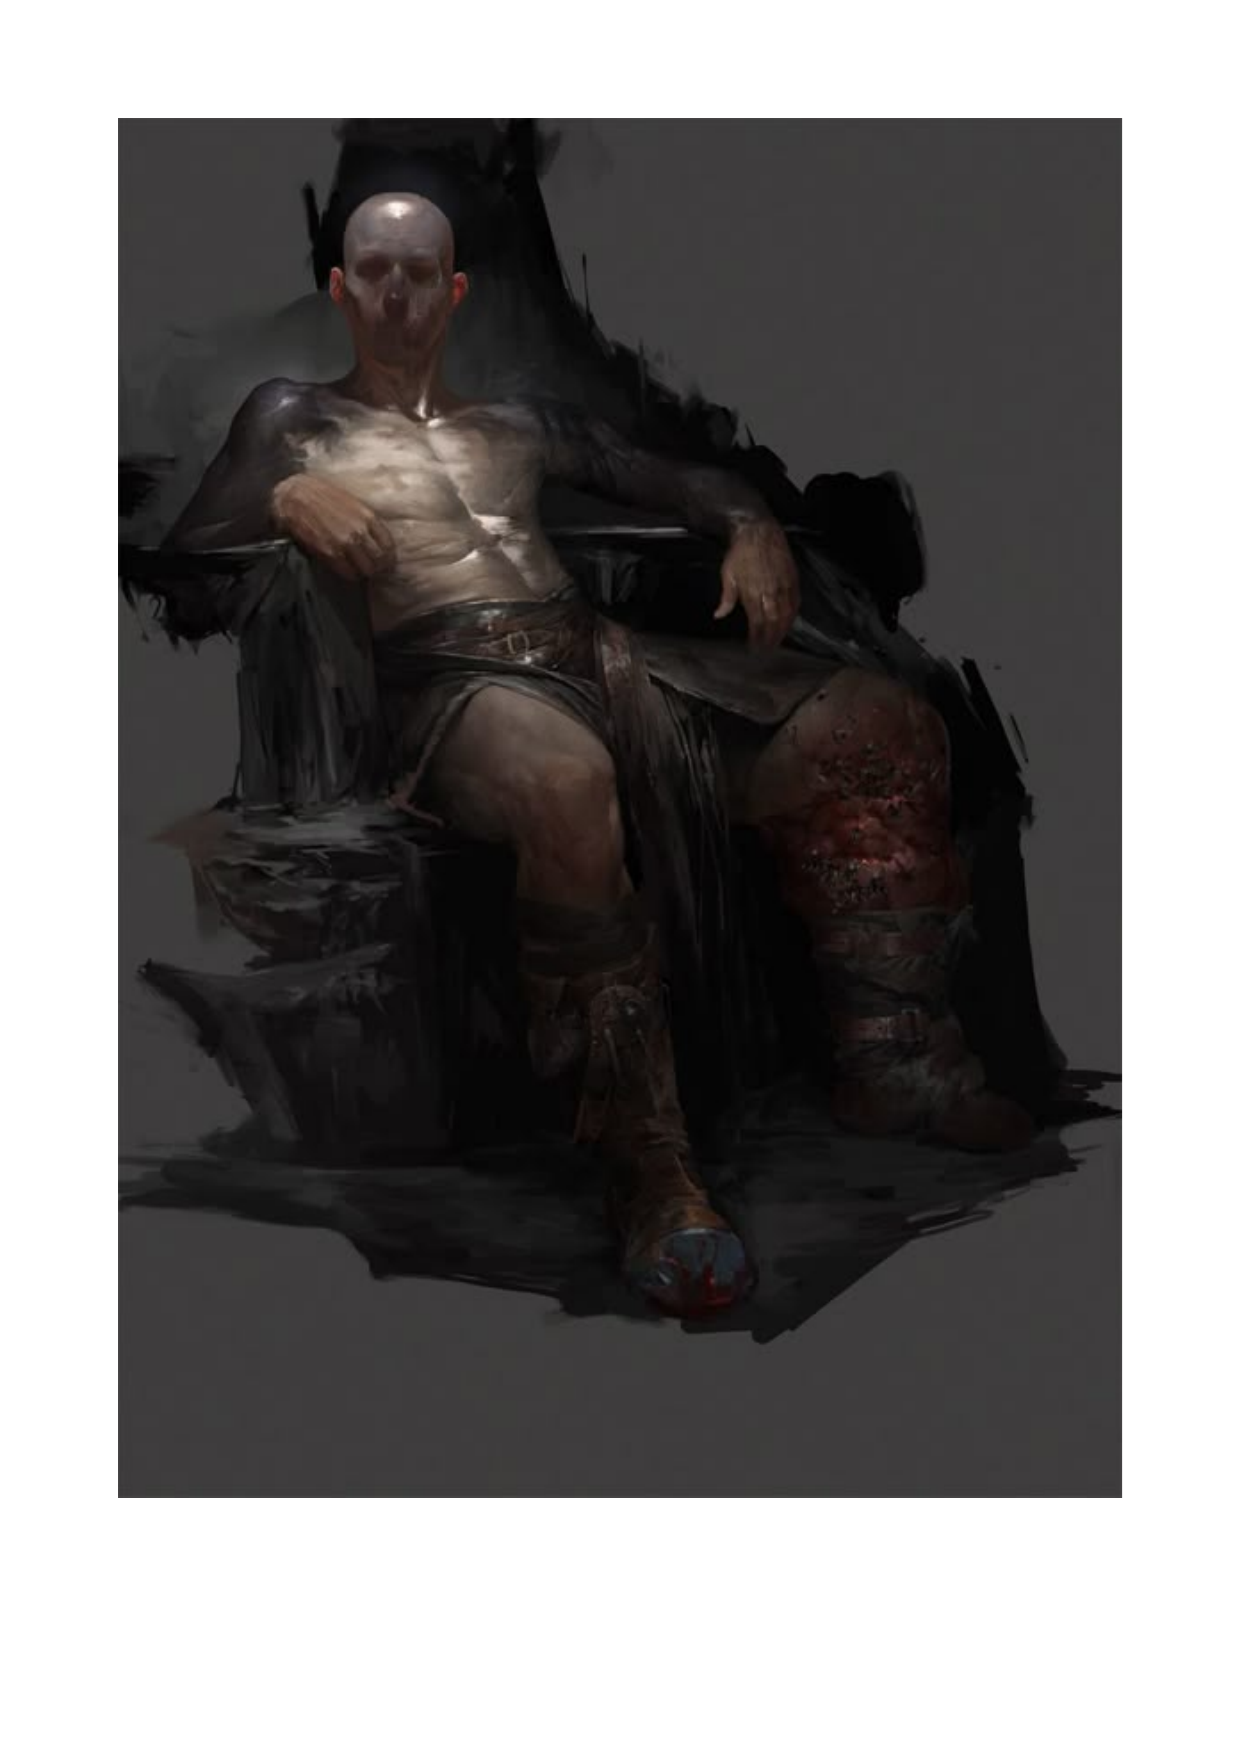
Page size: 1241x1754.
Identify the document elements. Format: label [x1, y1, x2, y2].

picture [118, 118, 1123, 1498]
